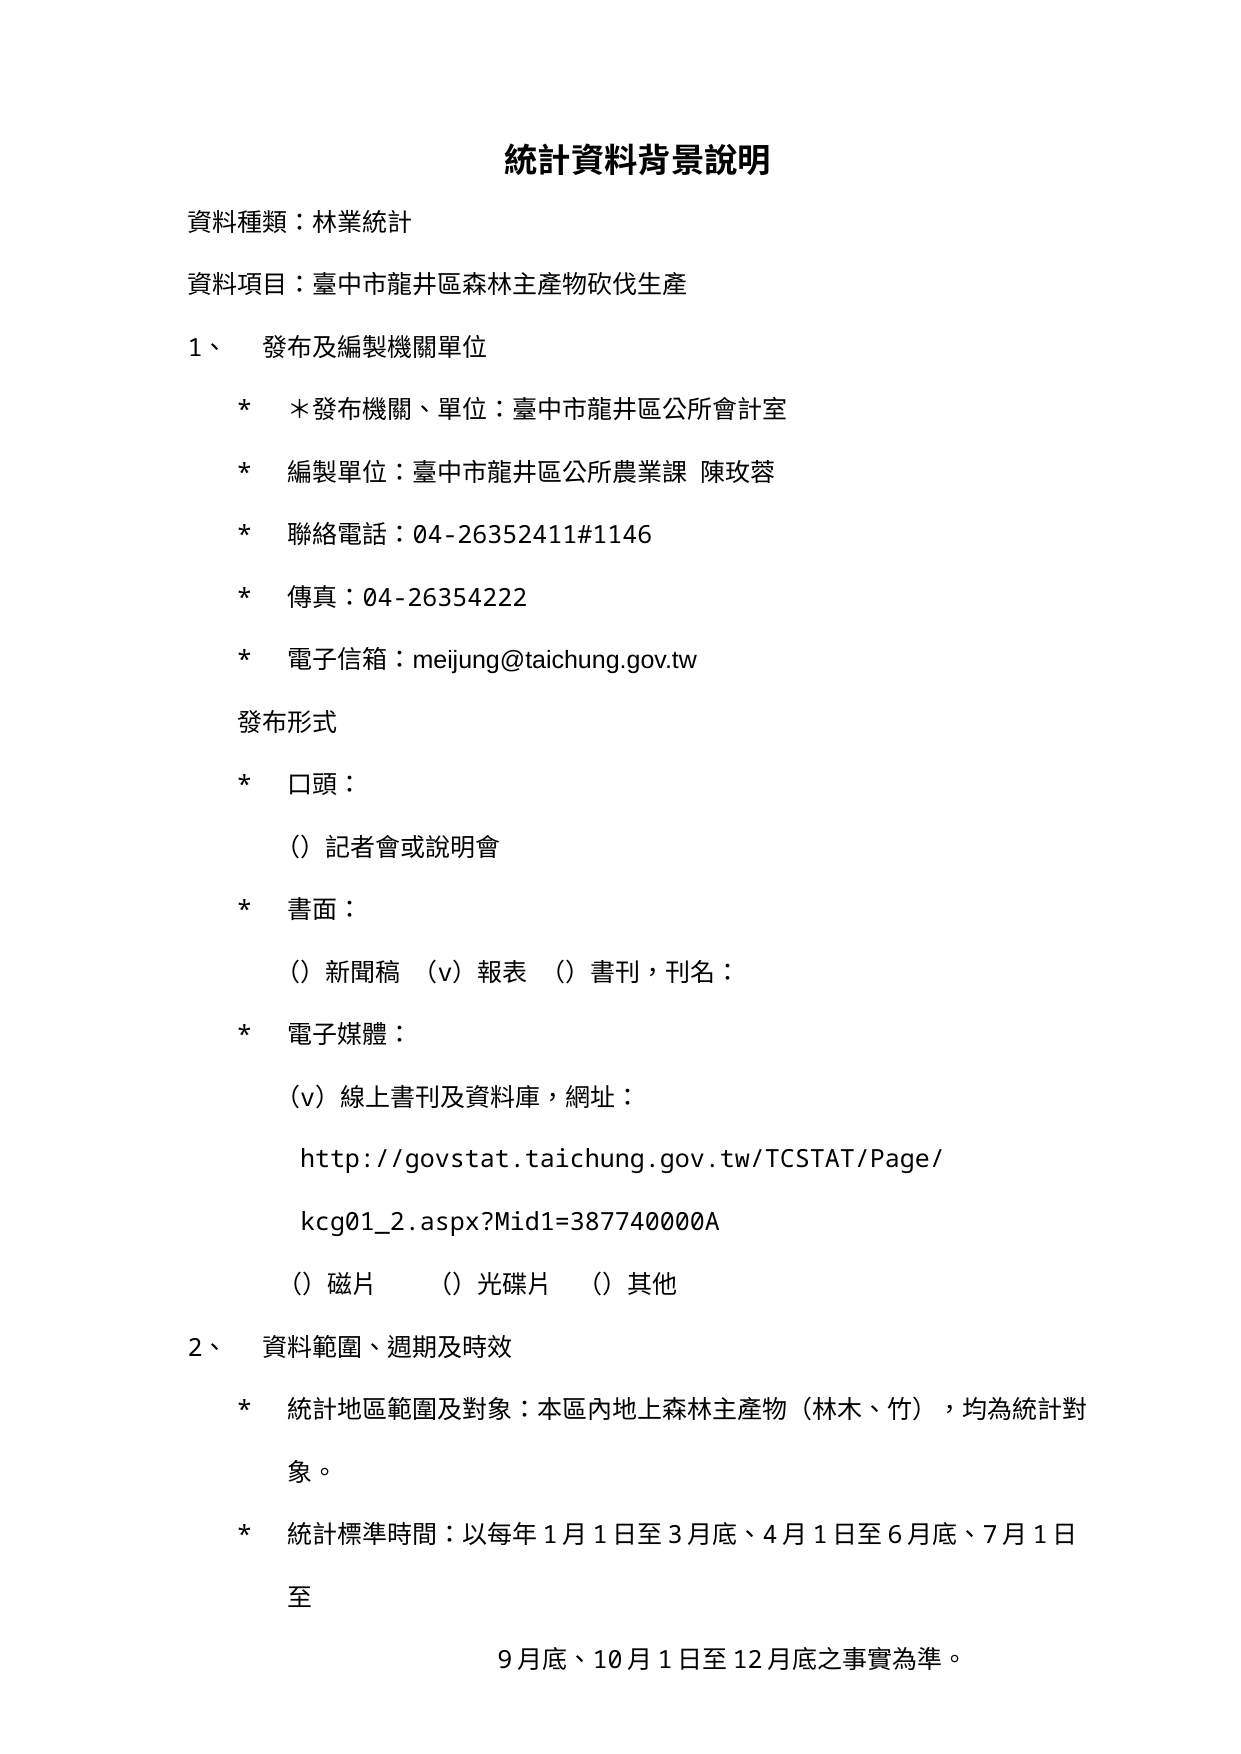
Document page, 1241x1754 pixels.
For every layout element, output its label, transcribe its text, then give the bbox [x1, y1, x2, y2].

list 口頭： [237, 741, 1087, 804]
list 傳真：04-26354222 [237, 554, 1087, 616]
list 聯絡電話：04-26352411#1146 [237, 491, 1087, 554]
text （）磁片 （）光碟片 （）其他 [187, 1241, 1087, 1304]
text （）新聞稿 （v）報表 （）書刊，刊名： [187, 929, 1087, 991]
text 發布形式 [237, 679, 1087, 741]
list 書面： [237, 866, 1087, 929]
list 電子媒體： [237, 991, 1087, 1054]
list 編製單位：臺中市龍井區公所農業課 陳玫蓉 [237, 429, 1087, 491]
list 電子信箱：meijung@taichung.gov.tw [237, 616, 1087, 679]
list 統計標準時間：以每年1月1日至3月底、4月1日至6月底、7月1日至 9月底、10月1日至12月底之事實為準。 [237, 1491, 1087, 1679]
text （）記者會或說明會 [187, 804, 1087, 866]
list ＊發布機關、單位：臺中市龍井區公所會計室 [237, 366, 1087, 429]
list 發布及編製機關單位 [187, 304, 1087, 366]
text 資料項目：臺中市龍井區森林主產物砍伐生產 [187, 241, 1087, 304]
list 資料範圍、週期及時效 [187, 1304, 1087, 1366]
list 統計地區範圍及對象：本區內地上森林主產物（林木、竹），均為統計對象。 [237, 1366, 1087, 1491]
text http://govstat.taichung.gov.tw/TCSTAT/Page/kcg01_2.aspx?Mid1=387740000A [300, 1116, 1087, 1241]
text 統計資料背景說明 [187, 116, 1087, 179]
text 資料種類：林業統計 [187, 179, 1087, 241]
text （v）線上書刊及資料庫，網址： [250, 1054, 1087, 1116]
